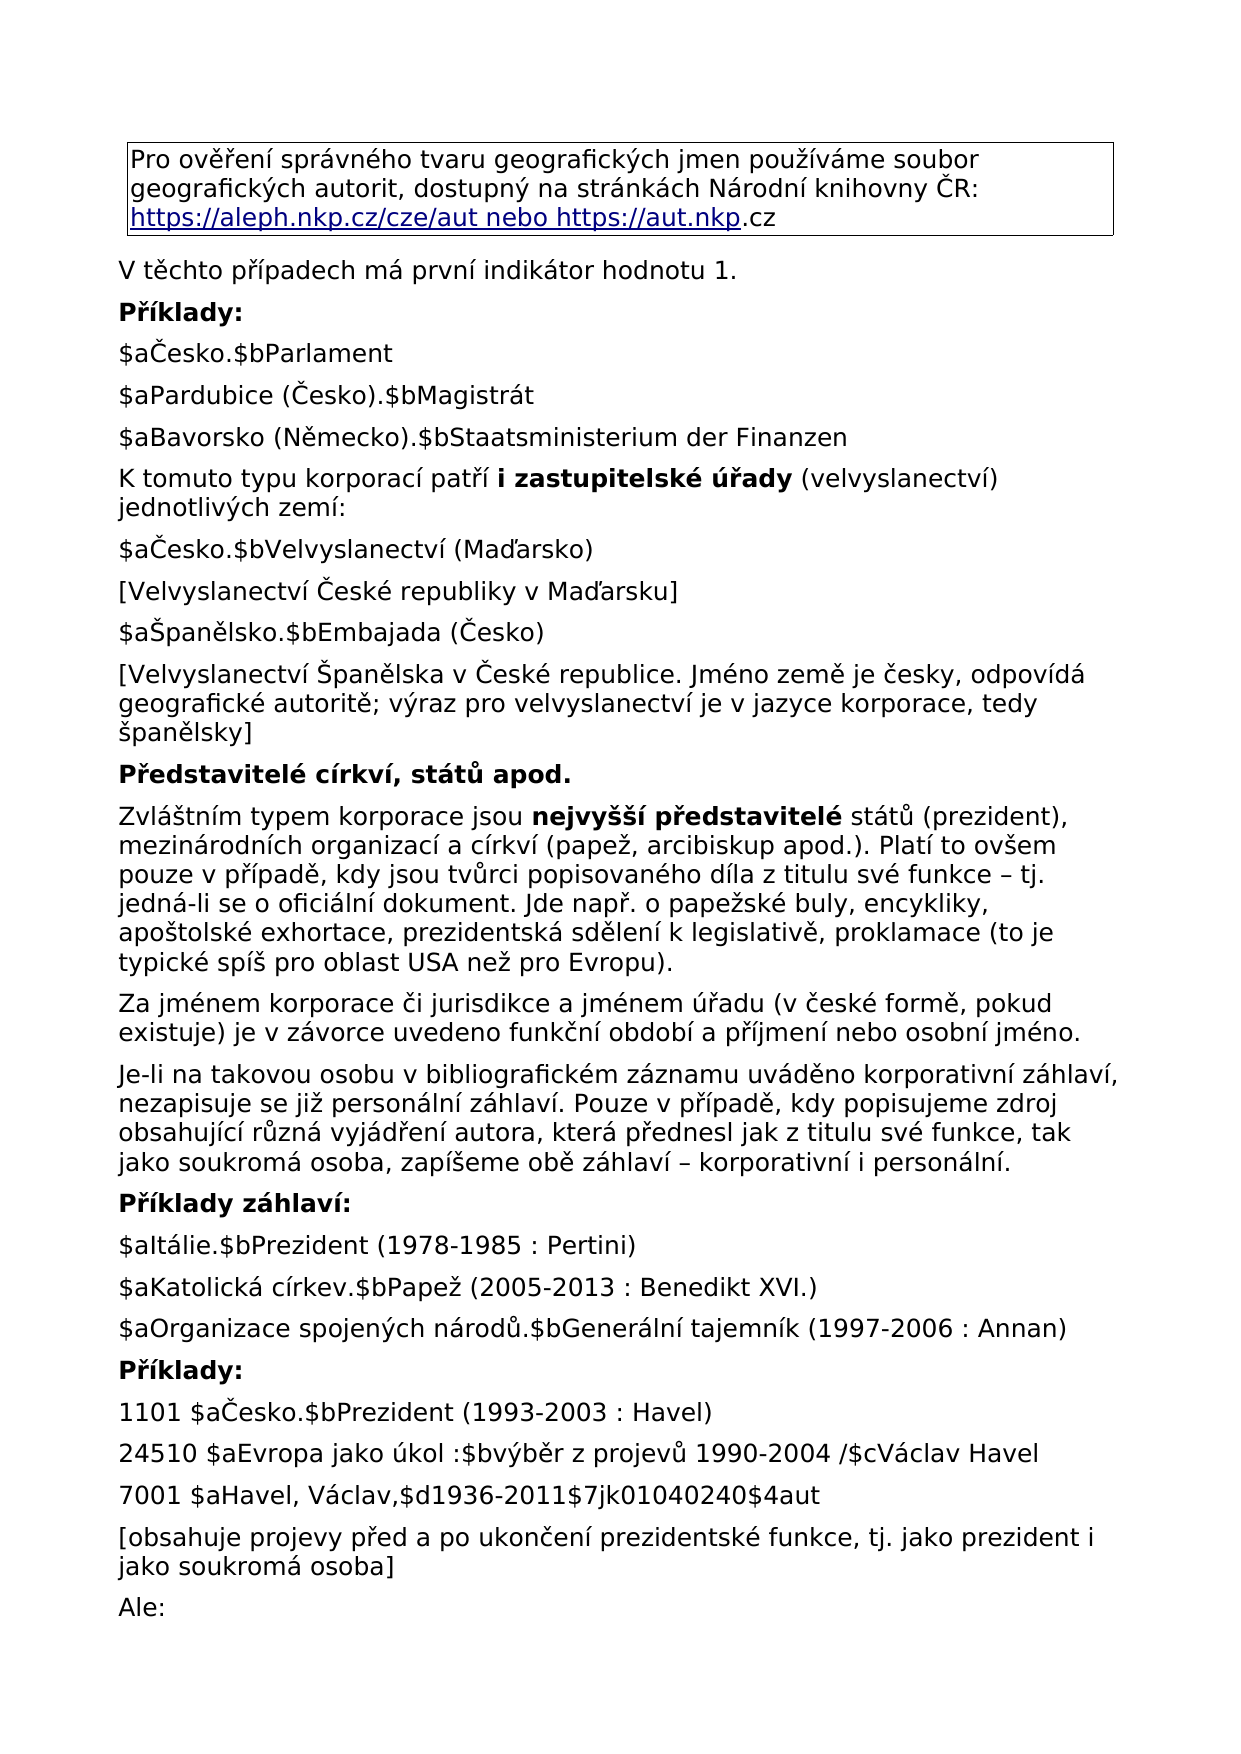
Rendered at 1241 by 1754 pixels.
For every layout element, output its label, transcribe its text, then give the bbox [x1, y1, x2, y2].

text Představitelé církví, států apod. [118, 760, 1122, 789]
text $aŠpanělsko.$bEmbajada (Česko) [118, 618, 1122, 648]
text Ale: [118, 1593, 1122, 1623]
text Zvláštním typem korporace jsou nejvyšší představitelé států (prezident), mezinárodních organizací a církví (papež, arcibiskup apod.). Platí to ovšem pouze v případě, kdy jsou tvůrci popisovaného díla z titulu své funkce – tj. jedná-li se o oficiální dokument. Jde např. o papežské buly, encykliky, apoštolské exhortace, prezidentská sdělení k legislativě, proklamace (to je typické spíš pro oblast USA než pro Evropu). [118, 802, 1122, 977]
table_header Pro ověření správného tvaru geografických jmen používáme soubor geografických autorit, dostupný na stránkách Národní knihovny ČR: https://aleph.nkp.cz/cze/aut nebo https://aut.nkp.cz [128, 143, 1113, 235]
text $aOrganizace spojených národů.$bGenerální tajemník (1997-2006 : Annan) [118, 1314, 1122, 1343]
text $aItálie.$bPrezident (1978-1985 : Pertini) [118, 1231, 1122, 1260]
text K tomuto typu korporací patří i zastupitelské úřady (velvyslanectví) jednotlivých zemí: [118, 464, 1122, 523]
text 7001 $aHavel, Václav,$d1936-2011$7jk01040240$4aut [118, 1481, 1122, 1510]
text Příklady: [118, 1356, 1122, 1385]
text 1101 $aČesko.$bPrezident (1993-2003 : Havel) [118, 1398, 1122, 1427]
text Za jménem korporace či jurisdikce a jménem úřadu (v české formě, pokud existuje) je v závorce uvedeno funkční období a příjmení nebo osobní jméno. [118, 989, 1122, 1048]
text [Velvyslanectví České republiky v Maďarsku] [118, 577, 1122, 606]
text $aČesko.$bVelvyslanectví (Maďarsko) [118, 535, 1122, 564]
text $aČesko.$bParlament [118, 339, 1122, 368]
text Příklady záhlaví: [118, 1189, 1122, 1218]
text Příklady: [118, 298, 1122, 327]
text Je-li na takovou osobu v bibliografickém záznamu uváděno korporativní záhlaví, nezapisuje se již personální záhlaví. Pouze v případě, kdy popisujeme zdroj obsahující různá vyjádření autora, která přednesl jak z titulu své funkce, tak jako soukromá osoba, zapíšeme obě záhlaví – korporativní i personální. [118, 1060, 1122, 1177]
text 24510 $aEvropa jako úkol :$bvýběr z projevů 1990-2004 /$cVáclav Havel [118, 1439, 1122, 1468]
text [Velvyslanectví Španělska v České republice. Jméno země je česky, odpovídá geografické autoritě; výraz pro velvyslanectví je v jazyce korporace, tedy španělsky] [118, 660, 1122, 748]
text [obsahuje projevy před a po ukončení prezidentské funkce, tj. jako prezident i jako soukromá osoba] [118, 1523, 1122, 1581]
text $aKatolická církev.$bPapež (2005-2013 : Benedikt XVI.) [118, 1273, 1122, 1302]
text $aPardubice (Česko).$bMagistrát [118, 381, 1122, 410]
text V těchto případech má první indikátor hodnotu 1. [118, 118, 1122, 285]
text $aBavorsko (Německo).$bStaatsministerium der Finanzen [118, 423, 1122, 452]
